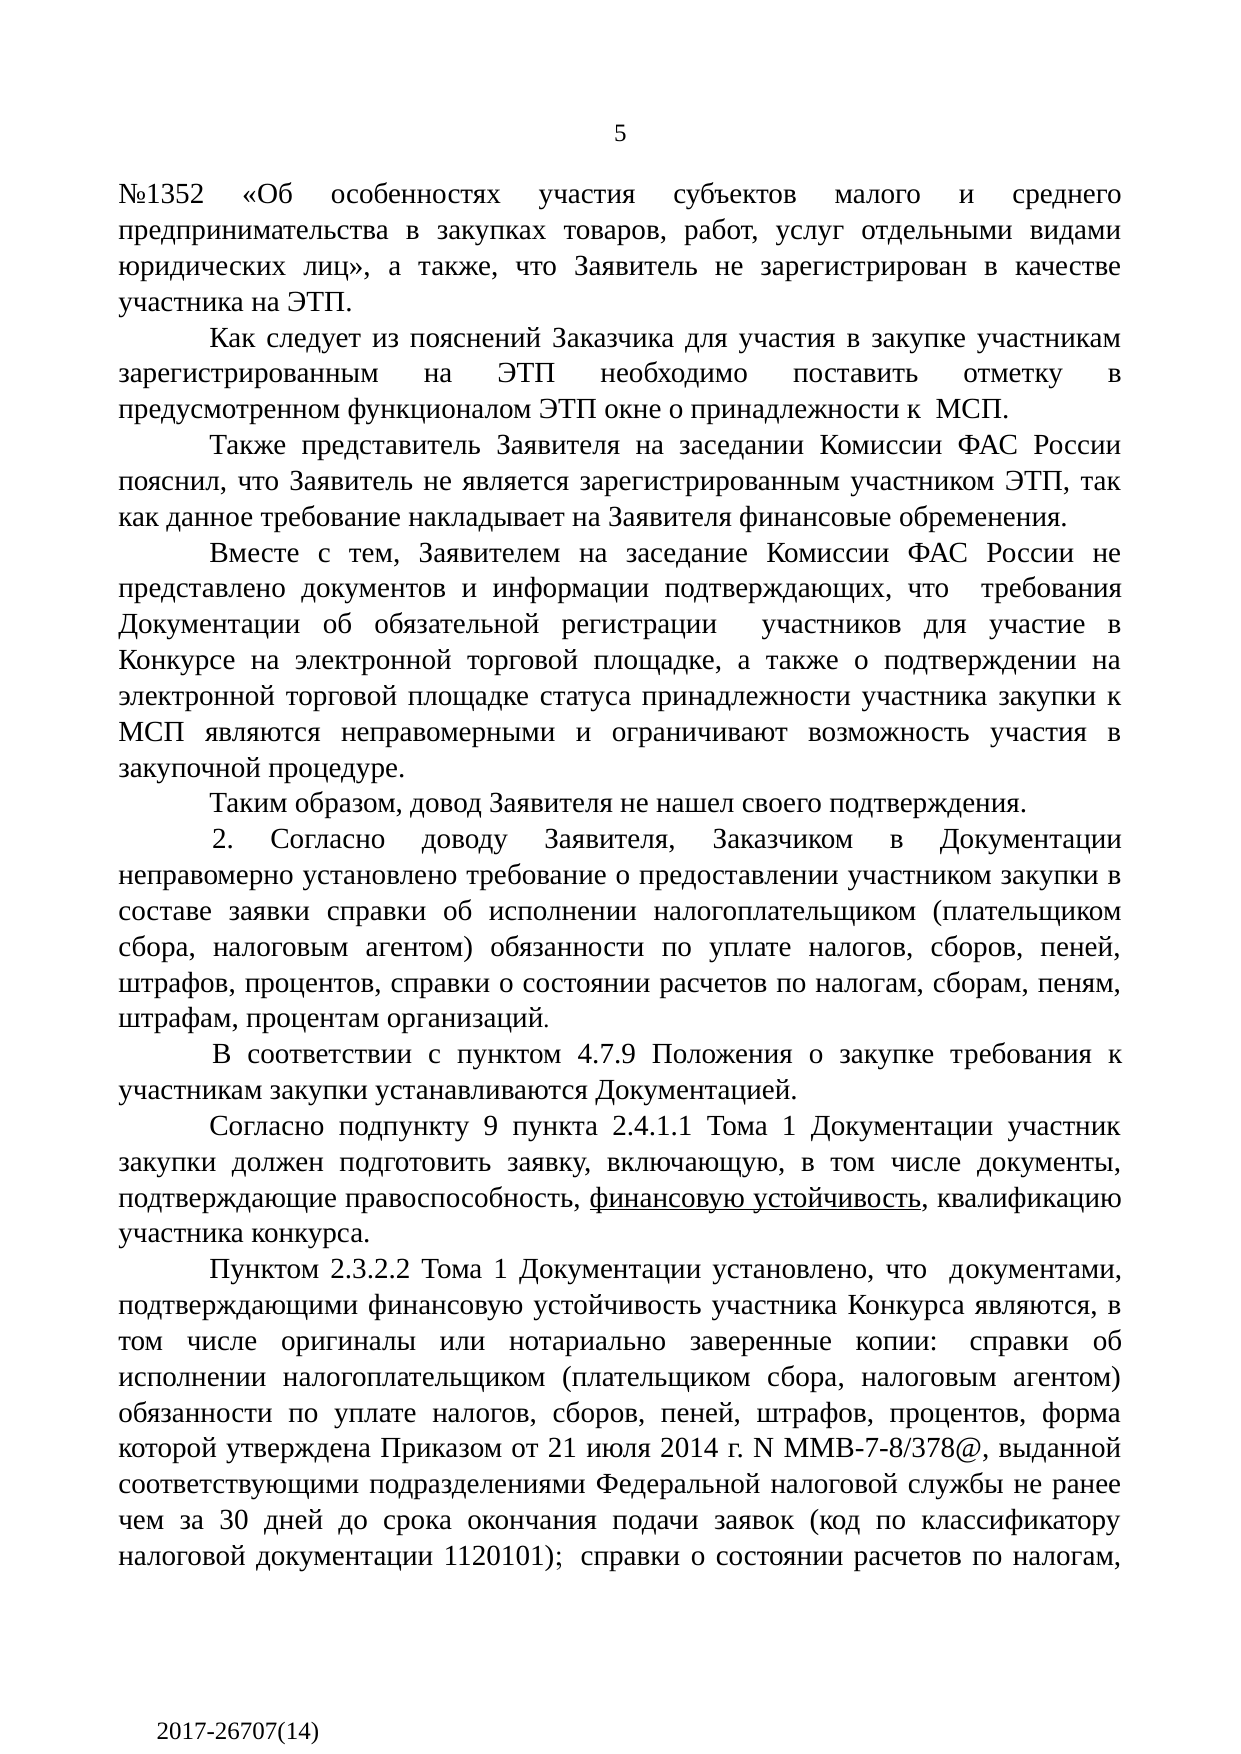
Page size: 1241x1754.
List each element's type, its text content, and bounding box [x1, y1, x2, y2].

text Вместе с тем, Заявителем на заседание Комиссии ФАС России не представлено документов и информации подтверждающих, что требования Документации об обязательной регистрации участников для участие в Конкурсе на электронной торговой площадке, а также о подтверждении на электронной торговой площадке статуса принадлежности участника закупки к МСП являются неправомерными и ограничивают возможность участия в закупочной процедуре. [118, 535, 1122, 783]
text 2. Согласно доводу Заявителя, Заказчиком в Документации неправомерно установлено требование о предоставлении участником закупки в составе заявки справки об исполнении налогоплательщиком (плательщиком сбора, налоговым агентом) обязанности по уплате налогов, сборов, пеней, штрафов, процентов, справки о состоянии расчетов по налогам, сборам, пеням, штрафам, процентам организаций. [118, 821, 1122, 1034]
text №1352 «Об особенностях участия субъектов малого и среднего предпринимательства в закупках товаров, работ, услуг отдельными видами юридических лиц», а также, что Заявитель не зарегистрирован в качестве участника на ЭТП. [118, 176, 1122, 317]
text Таким образом, довод Заявителя не нашел своего подтверждения. [118, 786, 1122, 819]
text Пунктом 2.3.2.2 Тома 1 Документации установлено, что документами, подтверждающими финансовую устойчивость участника Конкурса являются, в том числе оригиналы или нотариально заверенные копии: справки об исполнении налогоплательщиком (плательщиком сбора, налоговым агентом) обязанности по уплате налогов, сборов, пеней, штрафов, процентов, форма которой утверждена Приказом от 21 июля 2014 г. N ММВ-7-8/378@, выданной соответствующими подразделениями Федеральной налоговой службы не ранее чем за 30 дней до срока окончания подачи заявок (код по классификатору налоговой документации 1120101); справки о состоянии расчетов по налогам, [118, 1251, 1122, 1572]
text Согласно подпункту 9 пункта 2.4.1.1 Тома 1 Документации участник закупки должен подготовить заявку, включающую, в том числе документы, подтверждающие правоспособность, финансовую устойчивость, квалификацию участника конкурса. [118, 1108, 1122, 1249]
text Также представитель Заявителя на заседании Комиссии ФАС России пояснил, что Заявитель не является зарегистрированным участником ЭТП, так как данное требование накладывает на Заявителя финансовые обременения. [118, 427, 1122, 532]
text Как следует из пояснений Заказчика для участия в закупке участникам зарегистрированным на ЭТП необходимо поставить отметку в предусмотренном функционалом ЭТП окне о принадлежности к МСП. [118, 320, 1122, 425]
text В соответствии с пунктом 4.7.9 Положения о закупке требования к участникам закупки устанавливаются Документацией. [118, 1036, 1122, 1106]
